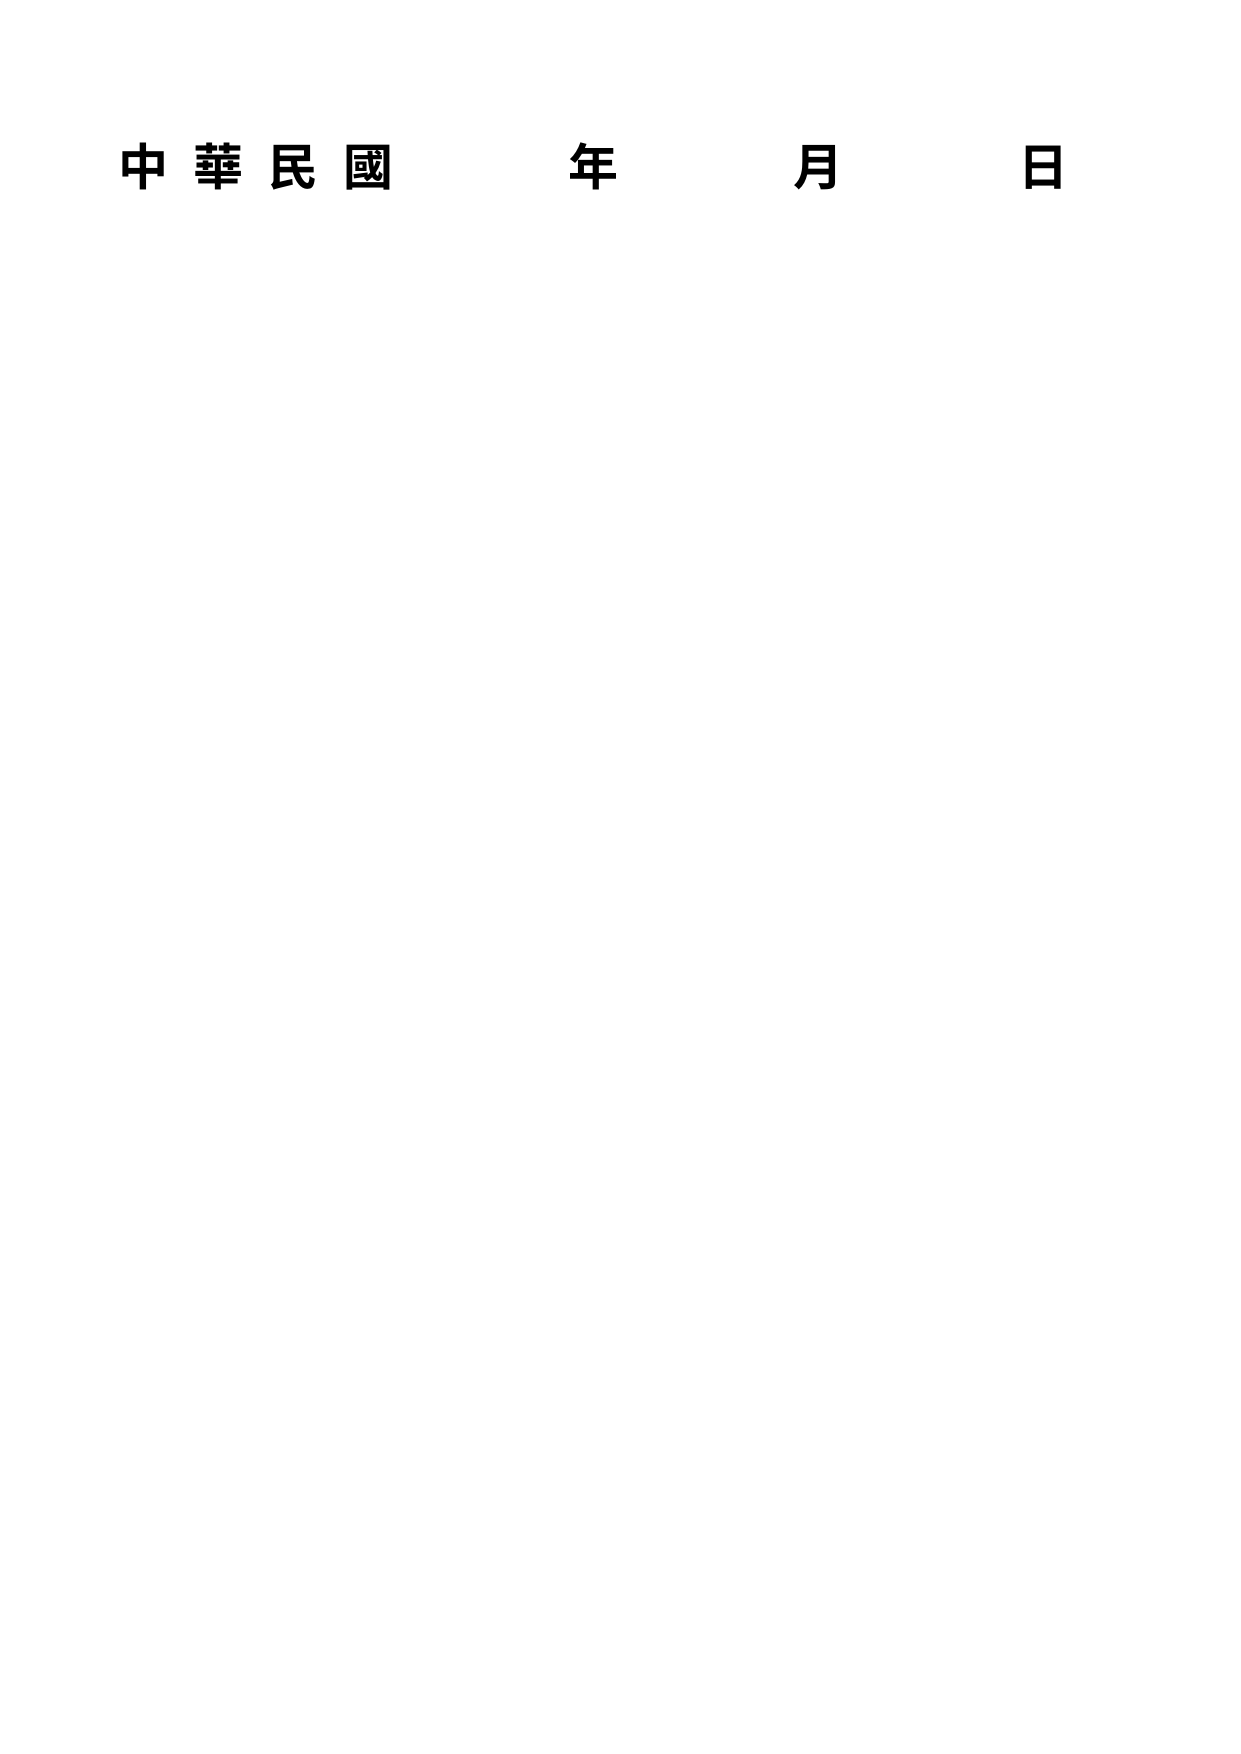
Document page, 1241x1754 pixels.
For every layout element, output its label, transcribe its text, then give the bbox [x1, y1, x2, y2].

text 中 華 民 國 年 月 日 [118, 127, 1122, 199]
